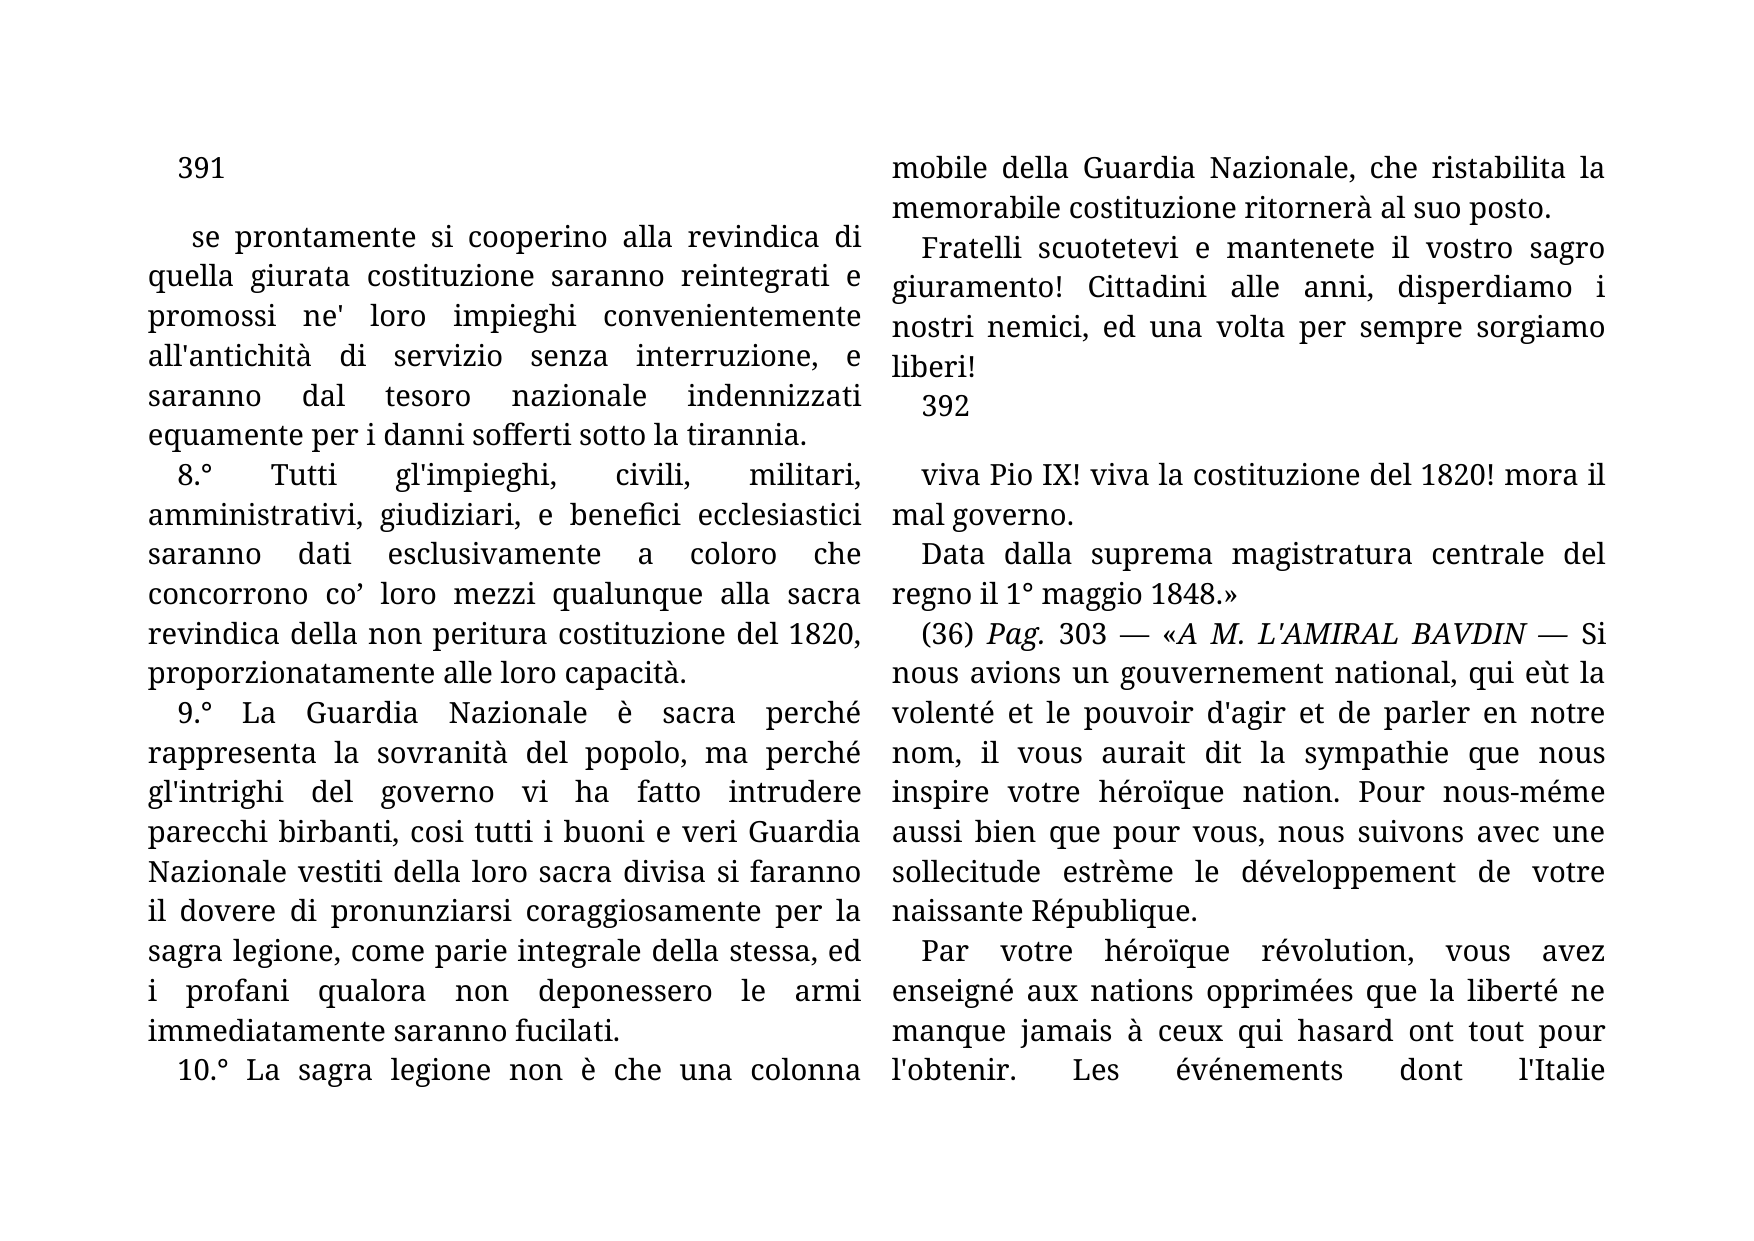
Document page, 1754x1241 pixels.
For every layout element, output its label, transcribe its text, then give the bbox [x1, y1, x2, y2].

text 392 [892, 386, 1606, 425]
text 9.° La Guardia Nazionale è sacra perché rappresenta la sovranità del popolo, ma perché gl'intrighi del governo vi ha fatto intrudere parecchi birbanti, cosi tutti i buoni e veri Guardia Nazionale vestiti della loro sacra divisa si faranno il dovere di pronunziarsi coraggiosamente per la sagra legione, come parie integrale della stessa, ed i profani qualora non deponessero le armi immediatamente saranno fucilati. [148, 692, 862, 1049]
text viva Pio IX! viva la costituzione del 1820! mora il mal governo. [892, 454, 1606, 533]
text 8.° Tutti gl'impieghi, civili, militari, amministrativi, giudiziari, e benefici ecclesiastici saranno dati esclusivamente a coloro che concorrono co’ loro mezzi qualunque alla sacra revindica della non peritura costituzione del 1820, proporzionatamente alle loro capacità. [148, 454, 862, 692]
text mobile della Guardia Nazionale, che ristabilita la memorabile costituzione ritornerà al suo posto. [892, 148, 1606, 227]
text Par votre héroïque révolution, vous avez enseigné aux nations opprimées que la liberté ne manque jamais à ceux qui hasard ont tout pour l'obtenir. Les événements dont l'Italie [892, 930, 1606, 1089]
text se prontamente si cooperino alla revindica di quella giurata costituzione saranno reintegrati e promossi ne' loro impieghi convenientemente all'antichità di servizio senza interruzione, e saranno dal tesoro nazionale indennizzati equamente per i danni sofferti sotto la tirannia. [148, 216, 862, 454]
text 391 [148, 148, 862, 187]
text Data dalla suprema magistratura centrale del regno il 1° maggio 1848.» [892, 533, 1606, 613]
text 10.° La sagra legione non è che una colonna [148, 1049, 862, 1089]
text (36) Pag. 303 — «A M. L'AMIRAL BAVDIN — Si nous avions un gouvernement national, qui eùt la volenté et le pouvoir d'agir et de parler en notre nom, il vous aurait dit la sympathie que nous inspire votre héroïque nation. Pour nous-méme aussi bien que pour vous, nous suivons avec une sollecitude estrème le développement de votre naissante République. [892, 613, 1606, 930]
text Fratelli scuotetevi e mantenete il vostro sagro giuramento! Cittadini alle anni, disperdiamo i nostri nemici, ed una volta per sempre sorgiamo liberi! [892, 227, 1606, 386]
